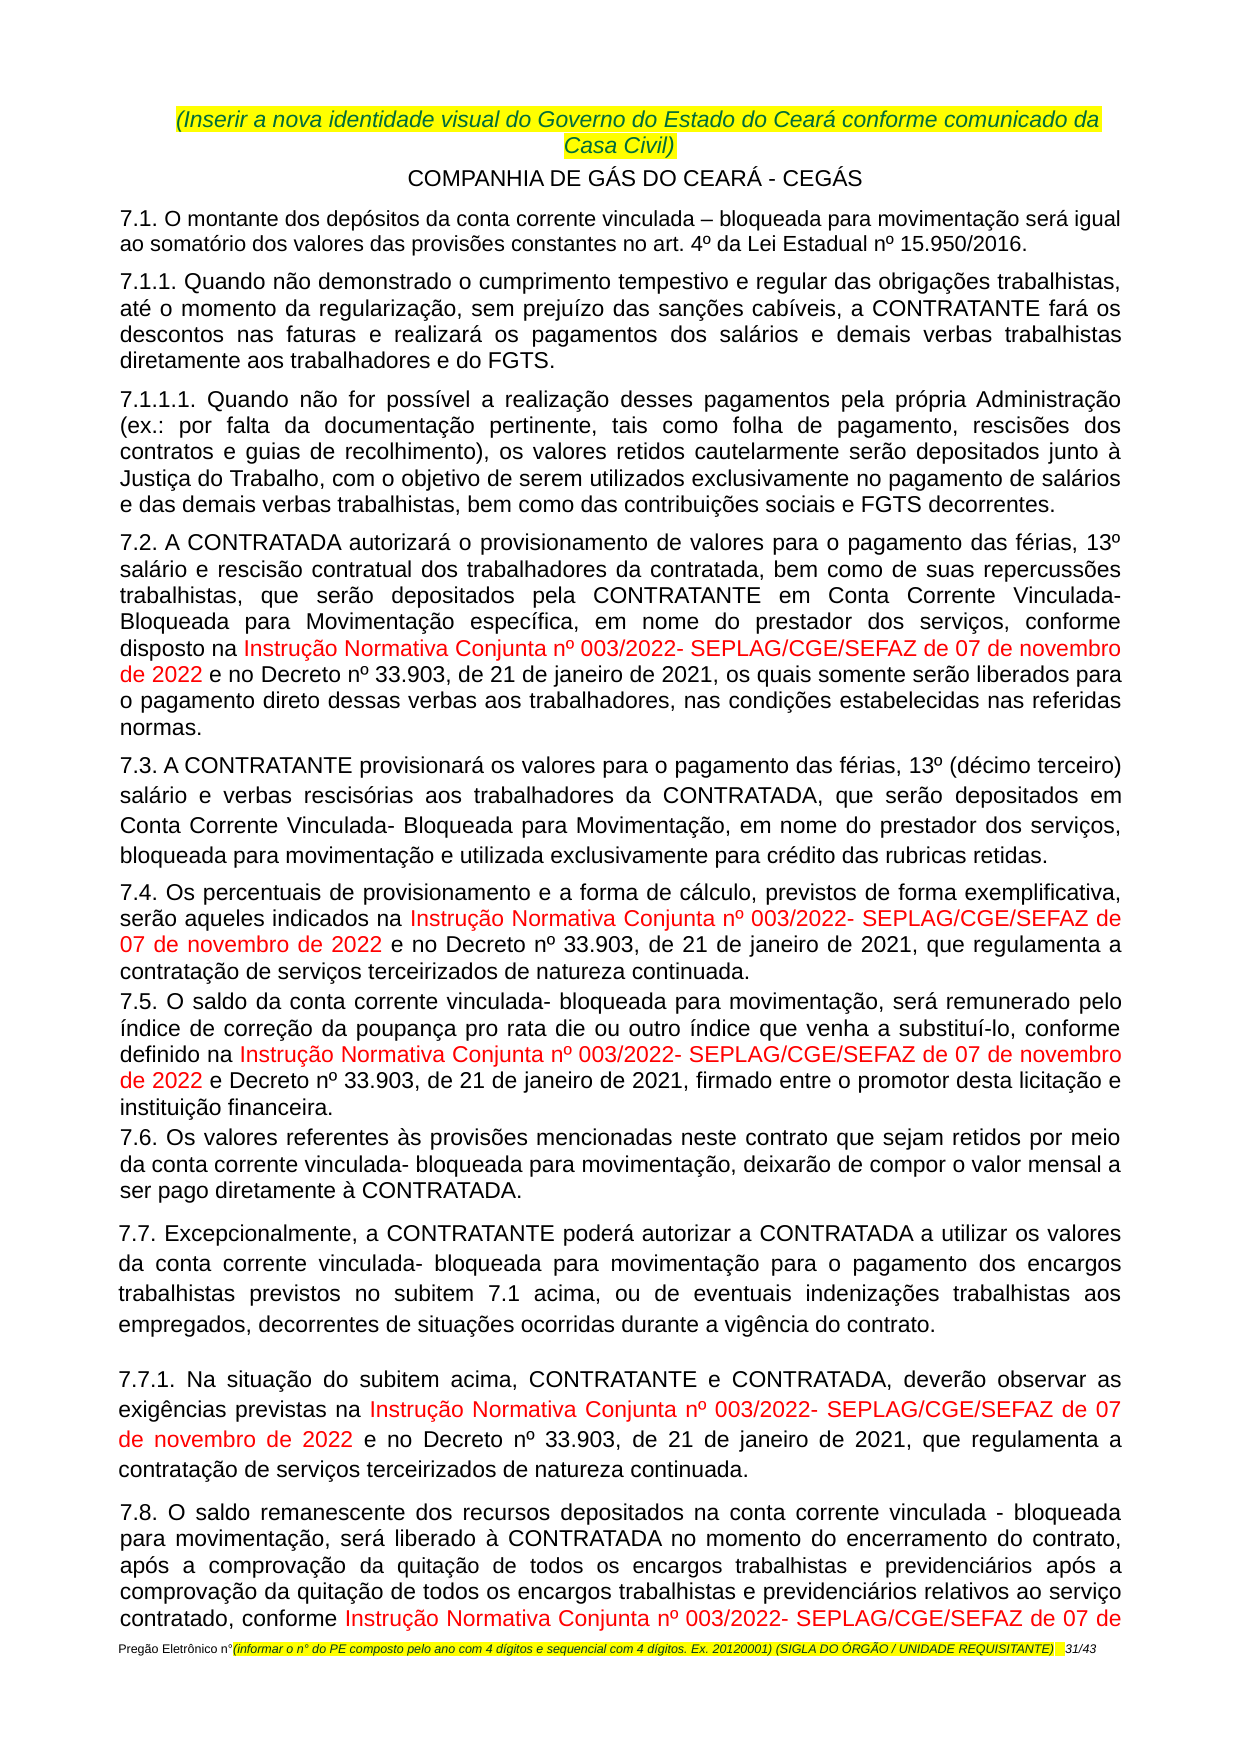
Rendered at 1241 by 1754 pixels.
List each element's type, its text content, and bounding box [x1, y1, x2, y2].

text 7.2. A CONTRATADA autorizará o provisionamento de valores para o pagamento das férias, 13º salário e rescisão contratual dos trabalhadores da contratada, bem como de suas repercussões trabalhistas, que serão depositados pela CONTRATANTE em Conta Corrente Vinculada- Bloqueada para Movimentação específica, em nome do prestador dos serviços, conforme disposto na Instrução Normativa Conjunta nº 003/2022- SEPLAG/CGE/SEFAZ de 07 de novembro de 2022 e no Decreto nº 33.903, de 21 de janeiro de 2021, os quais somente serão liberados para o pagamento direto dessas verbas aos trabalhadores, nas condições estabelecidas nas referidas normas. [119, 529, 1122, 740]
text 7.1. O montante dos depósitos da conta corrente vinculada – bloqueada para movimentação será igual ao somatório dos valores das provisões constantes no art. 4º da Lei Estadual nº 15.950/2016. [119, 205, 1122, 256]
text 7.1.1.1. Quando não for possível a realização desses pagamentos pela própria Administração (ex.: por falta da documentação pertinente, tais como folha de pagamento, rescisões dos contratos e guias de recolhimento), os valores retidos cautelarmente serão depositados junto à Justiça do Trabalho, com o objetivo de serem utilizados exclusivamente no pagamento de salários e das demais verbas trabalhistas, bem como das contribuições sociais e FGTS decorrentes. [119, 386, 1122, 517]
text 7.4. Os percentuais de provisionamento e a forma de cálculo, previstos de forma exemplificativa, serão aqueles indicados na Instrução Normativa Conjunta nº 003/2022- SEPLAG/CGE/SEFAZ de 07 de novembro de 2022 e no Decreto nº 33.903, de 21 de janeiro de 2021, que regulamenta a contratação de serviços terceirizados de natureza continuada. [119, 879, 1122, 984]
text 7.7. Excepcionalmente, a CONTRATANTE poderá autorizar a CONTRATADA a utilizar os valores da conta corrente vinculada- bloqueada para movimentação para o pagamento dos encargos trabalhistas previstos no subitem 7.1 acima, ou de eventuais indenizações trabalhistas aos empregados, decorrentes de situações ocorridas durante a vigência do contrato. [118, 1220, 1122, 1337]
text 7.6. Os valores referentes às provisões mencionadas neste contrato que sejam retidos por meio da conta corrente vinculada- bloqueada para movimentação, deixarão de compor o valor mensal a ser pago diretamente à CONTRATADA. [119, 1124, 1122, 1203]
text 7.3. A CONTRATANTE provisionará os valores para o pagamento das férias, 13º (décimo terceiro) salário e verbas rescisórias aos trabalhadores da CONTRATADA, que serão depositados em Conta Corrente Vinculada- Bloqueada para Movimentação, em nome do prestador dos serviços, bloqueada para movimentação e utilizada exclusivamente para crédito das rubricas retidas. [119, 752, 1122, 869]
text 7.8. O saldo remanescente dos recursos depositados na conta corrente vinculada - bloqueada para movimentação, será liberado à CONTRATADA no momento do encerramento do contrato, após a comprovação da quitação de todos os encargos trabalhistas e previdenciários após a comprovação da quitação de todos os encargos trabalhistas e previdenciários relativos ao serviço contratado, conforme Instrução Normativa Conjunta nº 003/2022- SEPLAG/CGE/SEFAZ de 07 de [119, 1499, 1122, 1631]
text 7.5. O saldo da conta corrente vinculada- bloqueada para movimentação, será remunerado pelo índice de correção da poupança pro rata die ou outro índice que venha a substituí-lo, conforme definido na Instrução Normativa Conjunta nº 003/2022- SEPLAG/CGE/SEFAZ de 07 de novembro de 2022 e Decreto nº 33.903, de 21 de janeiro de 2021, firmado entre o promotor desta licitação e instituição financeira. [119, 988, 1122, 1120]
text 7.1.1. Quando não demonstrado o cumprimento tempestivo e regular das obrigações trabalhistas, até o momento da regularização, sem prejuízo das sanções cabíveis, a CONTRATANTE fará os descontos nas faturas e realizará os pagamentos dos salários e demais verbas trabalhistas diretamente aos trabalhadores e do FGTS. [119, 268, 1122, 374]
text 7.7.1. Na situação do subitem acima, CONTRATANTE e CONTRATADA, deverão observar as exigências previstas na Instrução Normativa Conjunta nº 003/2022- SEPLAG/CGE/SEFAZ de 07 de novembro de 2022 e no Decreto nº 33.903, de 21 de janeiro de 2021, que regulamenta a contratação de serviços terceirizados de natureza continuada. [118, 1366, 1122, 1483]
